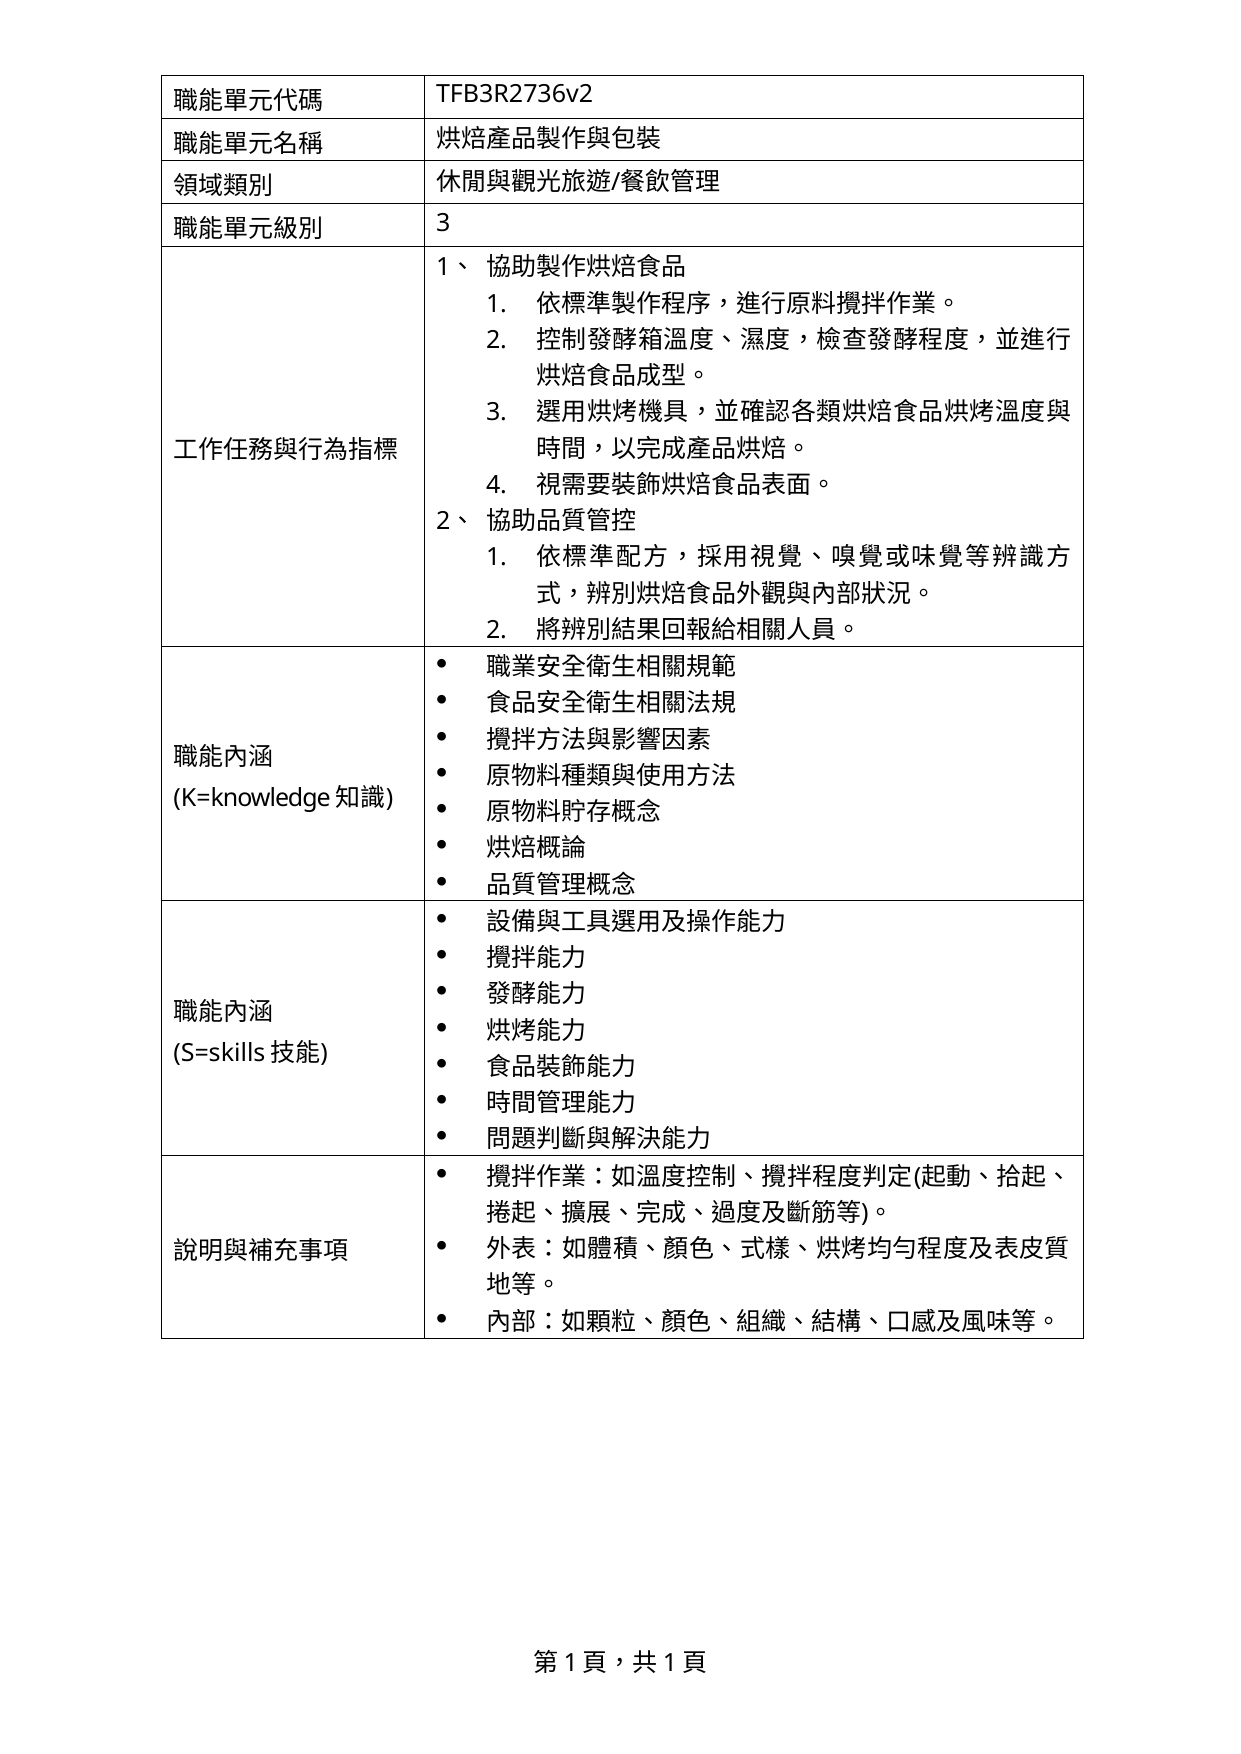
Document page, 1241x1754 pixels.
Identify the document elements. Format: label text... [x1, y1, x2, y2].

table_cell 工作任務與行為指標 [162, 247, 424, 646]
table_cell 3 [425, 204, 1083, 246]
table_cell 職能單元名稱 [162, 119, 424, 160]
table_header TFB3R2736v2 [425, 76, 1083, 118]
table_header 職能單元代碼 [162, 76, 424, 118]
table_cell 職能內涵 (S=skills技能) [162, 901, 424, 1155]
table_cell 烘焙產品製作與包裝 [425, 119, 1083, 160]
table_cell 攪拌作業：如溫度控制、攪拌程度判定(起動、拾起、捲起、擴展、完成、過度及斷筋等)。 外表：如體積、顏色、式樣、烘烤均勻程度及表皮質地等。 內部：如顆粒、顏色、組織、結構、口感及風味等。 [425, 1156, 1083, 1337]
table_cell 設備與工具選用及操作能力 攪拌能力 發酵能力 烘烤能力 食品裝飾能力 時間管理能力 問題判斷與解決能力 [425, 901, 1083, 1155]
table_cell 休閒與觀光旅遊/餐飲管理 [425, 161, 1083, 203]
table_cell 說明與補充事項 [162, 1156, 424, 1337]
table_cell 職能單元級別 [162, 204, 424, 246]
table_cell 領域類別 [162, 161, 424, 203]
table_cell 協助製作烘焙食品 依標準製作程序，進行原料攪拌作業。 控制發酵箱溫度、濕度，檢查發酵程度，並進行烘焙食品成型。 選用烘烤機具，並確認各類烘焙食品烘烤溫度與時間，以完成產品烘焙。 視需要裝飾烘焙食品表面。 協助品質管控 依標準配方，採用視覺、嗅覺或味覺等辨識方式，辨別烘焙食品外觀與內部狀況。 將辨別結果回報給相關人員。 [425, 247, 1083, 646]
table_cell 職能內涵 (K=knowledge知識) [162, 647, 424, 900]
table_cell 職業安全衛生相關規範 食品安全衛生相關法規 攪拌方法與影響因素 原物料種類與使用方法 原物料貯存概念 烘焙概論 品質管理概念 [425, 647, 1083, 900]
